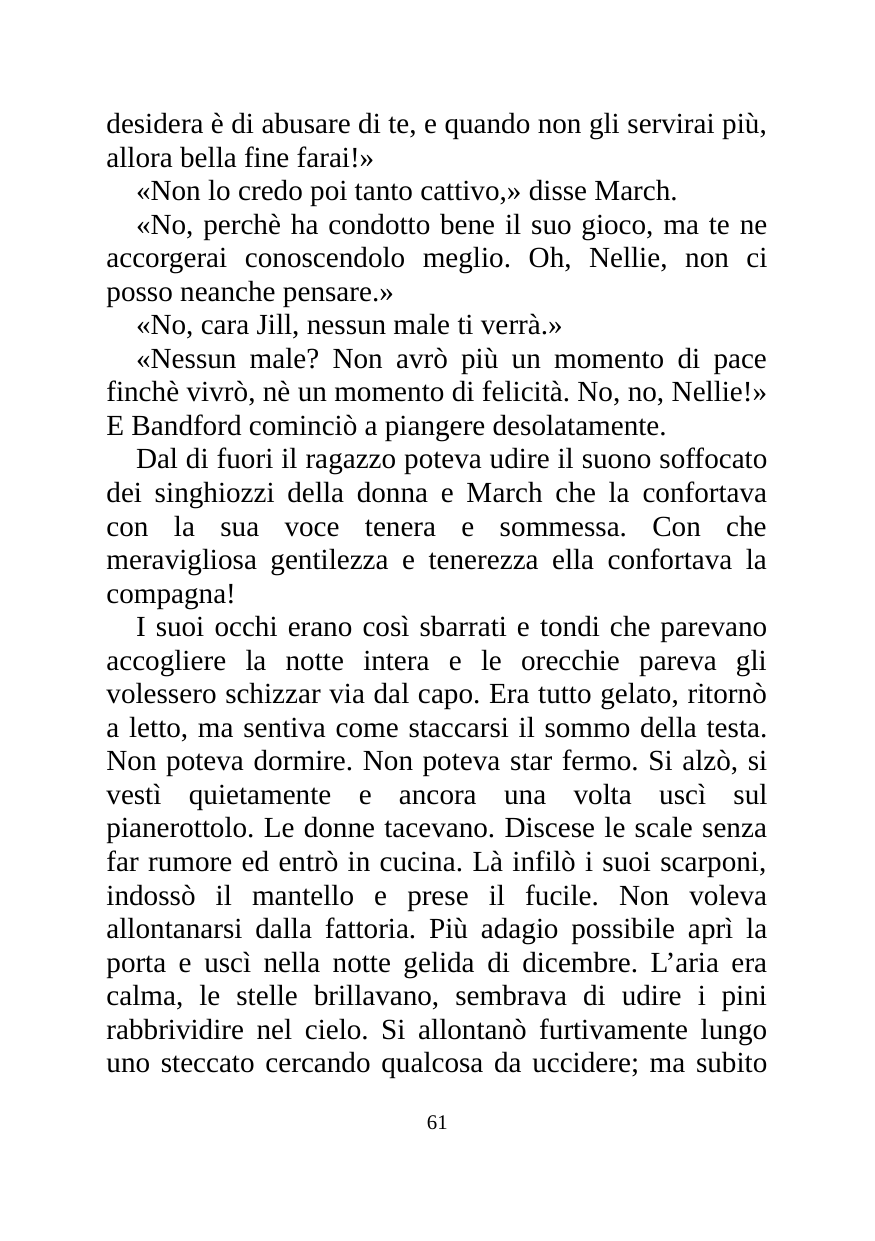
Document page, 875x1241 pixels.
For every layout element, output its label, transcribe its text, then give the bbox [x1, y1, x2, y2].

text I suoi occhi erano così sbarrati e tondi che parevano accogliere la notte intera e le orecchie pareva gli volessero schizzar via dal capo. Era tutto gelato, ritornò a letto, ma sentiva come staccarsi il sommo della testa. Non poteva dormire. Non poteva star fermo. Si alzò, si vestì quietamente e ancora una volta uscì sul pianerottolo. Le donne tacevano. Discese le scale senza far rumore ed entrò in cucina. Là infilò i suoi scarponi, indossò il mantello e prese il fucile. Non voleva allontanarsi dalla fattoria. Più adagio possibile aprì la porta e uscì nella notte gelida di dicembre. L’aria era calma, le stelle brillavano, sembrava di udire i pini rabbrividire nel cielo. Si allontanò furtivamente lungo uno steccato cercando qualcosa da uccidere; ma subito [106, 609, 768, 1079]
text Dal di fuori il ragazzo poteva udire il suono soffocato dei singhiozzi della donna e March che la confortava con la sua voce tenera e sommessa. Con che meravigliosa gentilezza e tenerezza ella confortava la compagna! [106, 442, 768, 609]
text «No, perchè ha condotto bene il suo gioco, ma te ne accorgerai conoscendolo meglio. Oh, Nellie, non ci posso neanche pensare.» [106, 207, 768, 307]
text «Nessun male? Non avrò più un momento di pace finchè vivrò, nè un momento di felicità. No, no, Nellie!» E Bandford cominciò a piangere desolatamente. [106, 341, 768, 442]
text «Non lo credo poi tanto cattivo,» disse March. [106, 173, 768, 207]
text «No, cara Jill, nessun male ti verrà.» [106, 307, 768, 341]
text desidera è di abusare di te, e quando non gli servirai più, allora bella fine farai!» [106, 106, 768, 173]
